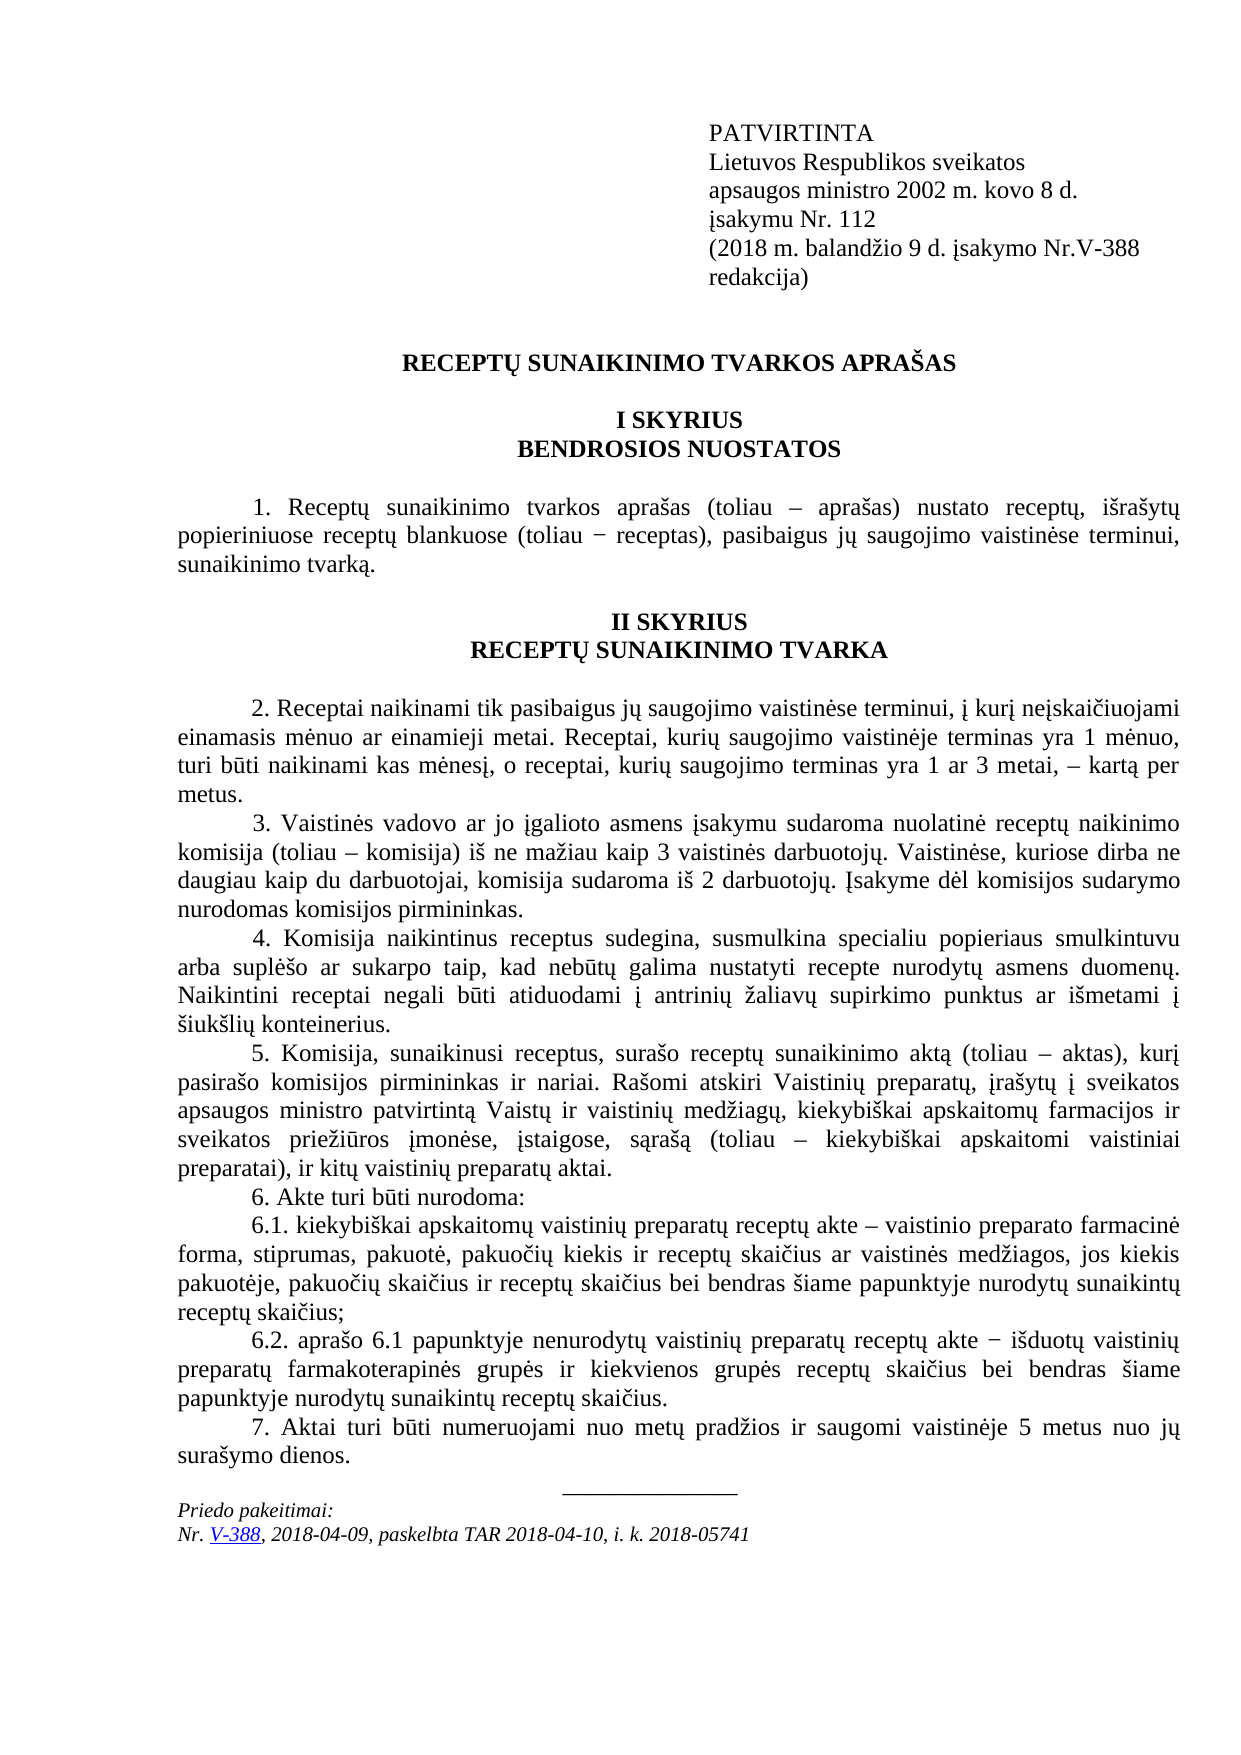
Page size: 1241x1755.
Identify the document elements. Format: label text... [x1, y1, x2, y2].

text Lietuvos Respublikos sveikatos [177, 147, 1181, 176]
text 7. Aktai turi būti numeruojami nuo metų pradžios ir saugomi vaistinėje 5 metus nuo jų surašymo dienos. [177, 1412, 1181, 1469]
text įsakymu Nr. 112 [177, 204, 1181, 233]
text BENDROSIOS NUOSTATOS [177, 434, 1181, 463]
text 4. Komisija naikintinus receptus sudegina, susmulkina specialiu popieriaus smulkintuvu arba suplėšo ar sukarpo taip, kad nebūtų galima nustatyti recepte nurodytų asmens duomenų. Naikintini receptai negali būti atiduodami į antrinių žaliavų supirkimo punktus ar išmetami į šiukšlių konteinerius. [177, 923, 1181, 1038]
text redakcija) [177, 262, 1181, 291]
text 2. Receptai naikinami tik pasibaigus jų saugojimo vaistinėse terminui, į kurį neįskaičiuojami einamasis mėnuo ar einamieji metai. Receptai, kurių saugojimo vaistinėje terminas yra 1 mėnuo, turi būti naikinami kas mėnesį, o receptai, kurių saugojimo terminas yra 1 ar 3 metai, – kartą per metus. [177, 693, 1181, 808]
text II SKYRIUS [177, 607, 1181, 636]
text PATVIRTINTA [177, 118, 1181, 147]
text RECEPTŲ SUNAIKINIMO TVARKOS APRAŠAS [177, 348, 1181, 377]
text Priedo pakeitimai: [177, 1498, 1181, 1522]
text (2018 m. balandžio 9 d. įsakymo Nr.V-388 [177, 233, 1181, 262]
text I SKYRIUS [177, 406, 1181, 434]
text RECEPTŲ SUNAIKINIMO TVARKA [177, 636, 1181, 664]
text Nr. V-388, 2018-04-09, paskelbta TAR 2018-04-10, i. k. 2018-05741 [177, 1522, 1181, 1546]
text 1. Receptų sunaikinimo tvarkos aprašas (toliau – aprašas) nustato receptų, išrašytų popieriniuose receptų blankuose (toliau − receptas), pasibaigus jų saugojimo vaistinėse terminui, sunaikinimo tvarką. [177, 492, 1181, 578]
text 6.1. kiekybiškai apskaitomų vaistinių preparatų receptų akte – vaistinio preparato farmacinė forma, stiprumas, pakuotė, pakuočių kiekis ir receptų skaičius ar vaistinės medžiagos, jos kiekis pakuotėje, pakuočių skaičius ir receptų skaičius bei bendras šiame papunktyje nurodytų sunaikintų receptų skaičius; [177, 1211, 1181, 1326]
text apsaugos ministro 2002 m. kovo 8 d. [177, 176, 1181, 204]
text 5. Komisija, sunaikinusi receptus, surašo receptų sunaikinimo aktą (toliau – aktas), kurį pasirašo komisijos pirmininkas ir nariai. Rašomi atskiri Vaistinių preparatų, įrašytų į sveikatos apsaugos ministro patvirtintą Vaistų ir vaistinių medžiagų, kiekybiškai apskaitomų farmacijos ir sveikatos priežiūros įmonėse, įstaigose, sąrašą (toliau – kiekybiškai apskaitomi vaistiniai preparatai), ir kitų vaistinių preparatų aktai. [177, 1038, 1181, 1182]
text ______________ [177, 1469, 1122, 1498]
text 6.2. aprašo 6.1 papunktyje nenurodytų vaistinių preparatų receptų akte − išduotų vaistinių preparatų farmakoterapinės grupės ir kiekvienos grupės receptų skaičius bei bendras šiame papunktyje nurodytų sunaikintų receptų skaičius. [177, 1326, 1181, 1412]
text 6. Akte turi būti nurodoma: [177, 1182, 1181, 1211]
text 3. Vaistinės vadovo ar jo įgalioto asmens įsakymu sudaroma nuolatinė receptų naikinimo komisija (toliau – komisija) iš ne mažiau kaip 3 vaistinės darbuotojų. Vaistinėse, kuriose dirba ne daugiau kaip du darbuotojai, komisija sudaroma iš 2 darbuotojų. Įsakyme dėl komisijos sudarymo nurodomas komisijos pirmininkas. [177, 808, 1181, 923]
